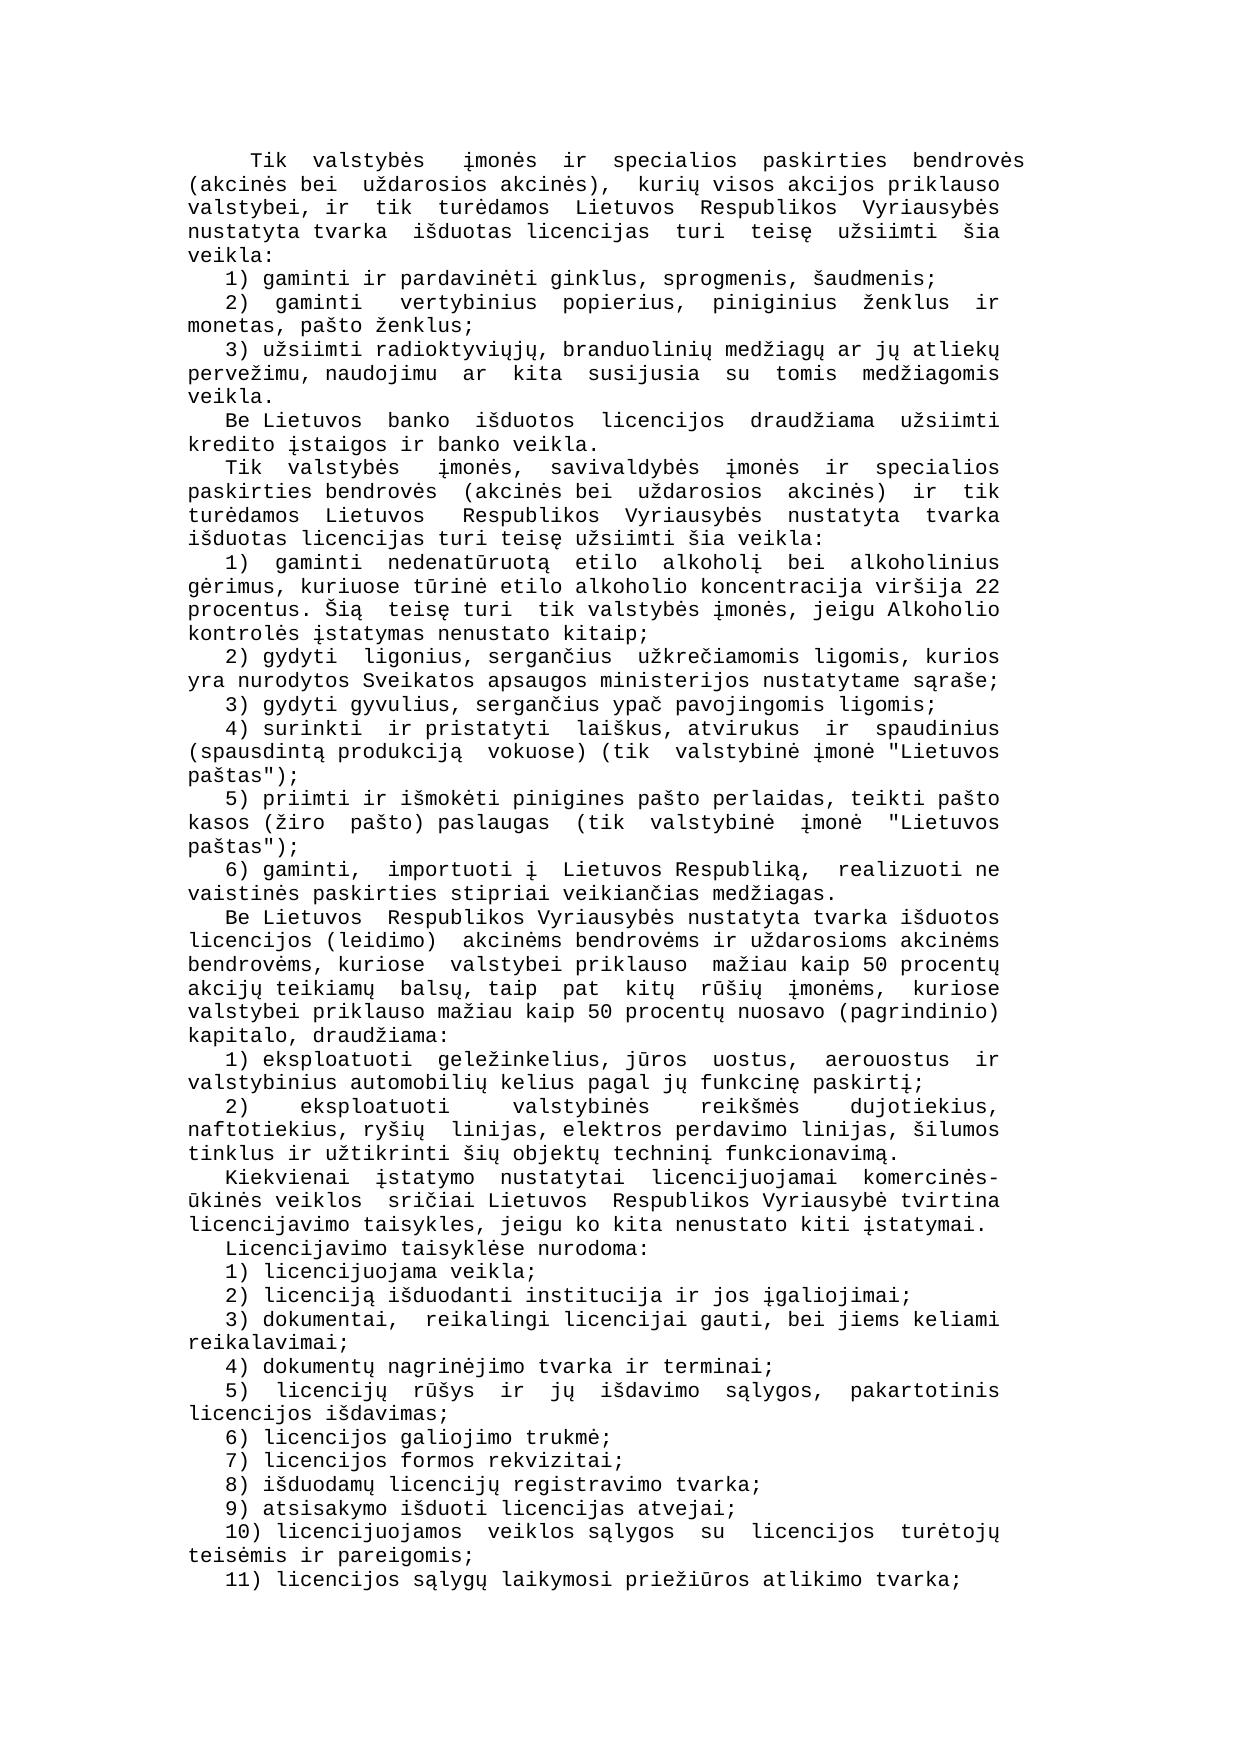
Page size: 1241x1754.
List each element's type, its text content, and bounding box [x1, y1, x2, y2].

text 3) užsiimti radioktyviųjų, branduolinių medžiagų ar jų atliekų [187, 339, 1053, 363]
text valstybinius automobilių kelius pagal jų funkcinę paskirtį; [187, 1072, 1053, 1096]
text Be Lietuvos banko išduotos licencijos draudžiama užsiimti [187, 410, 1053, 434]
text monetas, pašto ženklus; [187, 316, 1053, 339]
text licencijos išdavimas; [187, 1403, 1053, 1427]
text paštas"); [187, 836, 1053, 859]
text vaistinės paskirties stipriai veikiančias medžiagas. [187, 883, 1053, 907]
text yra nurodytos Sveikatos apsaugos ministerijos nustatytame sąraše; [187, 670, 1053, 694]
text 4) surinkti ir pristatyti laiškus, atvirukus ir spaudinius [187, 717, 1053, 741]
text procentus. Šią teisę turi tik valstybės įmonės, jeigu Alkoholio [187, 599, 1053, 623]
text bendrovėms, kuriose valstybei priklauso mažiau kaip 50 procentų [187, 954, 1053, 978]
text 8) išduodamų licencijų registravimo tvarka; [187, 1474, 1053, 1498]
text 2) gydyti ligonius, sergančius užkrečiamomis ligomis, kurios [187, 647, 1053, 670]
text valstybei, ir tik turėdamos Lietuvos Respublikos Vyriausybės [187, 197, 1053, 221]
text Licencijavimo taisyklėse nurodoma: [187, 1238, 1053, 1261]
text Tik valstybės įmonės ir specialios paskirties bendrovės [187, 150, 1053, 174]
text (akcinės bei uždarosios akcinės), kurių visos akcijos priklauso [187, 174, 1053, 197]
text 4) dokumentų nagrinėjimo tvarka ir terminai; [187, 1356, 1053, 1379]
text 5) priimti ir išmokėti pinigines pašto perlaidas, teikti pašto [187, 788, 1053, 812]
text akcijų teikiamų balsų, taip pat kitų rūšių įmonėms, kuriose [187, 978, 1053, 1001]
text paštas"); [187, 765, 1053, 788]
text 6) gaminti, importuoti į Lietuvos Respubliką, realizuoti ne [187, 859, 1053, 883]
text 2) gaminti vertybinius popierius, piniginius ženklus ir [187, 292, 1053, 316]
text turėdamos Lietuvos Respublikos Vyriausybės nustatyta tvarka [187, 505, 1053, 528]
text 3) dokumentai, reikalingi licencijai gauti, bei jiems keliami [187, 1309, 1053, 1332]
text kasos (žiro pašto) paslaugas (tik valstybinė įmonė "Lietuvos [187, 812, 1053, 836]
text licencijos (leidimo) akcinėms bendrovėms ir uždarosioms akcinėms [187, 930, 1053, 954]
text licencijavimo taisykles, jeigu ko kita nenustato kiti įstatymai. [187, 1214, 1053, 1238]
text 1) licencijuojama veikla; [187, 1261, 1053, 1285]
text pervežimu, naudojimu ar kita susijusia su tomis medžiagomis [187, 363, 1053, 386]
text 9) atsisakymo išduoti licencijas atvejai; [187, 1498, 1053, 1521]
text teisėmis ir pareigomis; [187, 1545, 1053, 1569]
text 7) licencijos formos rekvizitai; [187, 1451, 1053, 1474]
text Tik valstybės įmonės, savivaldybės įmonės ir specialios [187, 457, 1053, 481]
text 2) licenciją išduodanti institucija ir jos įgaliojimai; [187, 1285, 1053, 1309]
text gėrimus, kuriuose tūrinė etilo alkoholio koncentracija viršija 22 [187, 576, 1053, 599]
text kontrolės įstatymas nenustato kitaip; [187, 623, 1053, 647]
text 10) licencijuojamos veiklos sąlygos su licencijos turėtojų [187, 1521, 1053, 1545]
text 6) licencijos galiojimo trukmė; [187, 1427, 1053, 1451]
text reikalavimai; [187, 1332, 1053, 1356]
text Be Lietuvos Respublikos Vyriausybės nustatyta tvarka išduotos [187, 907, 1053, 930]
text kredito įstaigos ir banko veikla. [187, 434, 1053, 457]
text tinklus ir užtikrinti šių objektų techninį funkcionavimą. [187, 1143, 1053, 1167]
text 3) gydyti gyvulius, sergančius ypač pavojingomis ligomis; [187, 694, 1053, 717]
text išduotas licencijas turi teisę užsiimti šia veikla: [187, 528, 1053, 552]
text kapitalo, draudžiama: [187, 1025, 1053, 1048]
text 1) gaminti nedenatūruotą etilo alkoholį bei alkoholinius [187, 552, 1053, 576]
text 2) eksploatuoti valstybinės reikšmės dujotiekius, [187, 1096, 1053, 1119]
text veikla: [187, 244, 1053, 268]
text (spausdintą produkciją vokuose) (tik valstybinė įmonė "Lietuvos [187, 741, 1053, 765]
text ūkinės veiklos sričiai Lietuvos Respublikos Vyriausybė tvirtina [187, 1190, 1053, 1214]
text 11) licencijos sąlygų laikymosi priežiūros atlikimo tvarka; [187, 1569, 1053, 1592]
text paskirties bendrovės (akcinės bei uždarosios akcinės) ir tik [187, 481, 1053, 505]
text valstybei priklauso mažiau kaip 50 procentų nuosavo (pagrindinio) [187, 1001, 1053, 1025]
text 1) gaminti ir pardavinėti ginklus, sprogmenis, šaudmenis; [187, 268, 1053, 292]
text naftotiekius, ryšių linijas, elektros perdavimo linijas, šilumos [187, 1119, 1053, 1143]
text nustatyta tvarka išduotas licencijas turi teisę užsiimti šia [187, 221, 1053, 244]
text 1) eksploatuoti geležinkelius, jūros uostus, aerouostus ir [187, 1048, 1053, 1072]
text 5) licencijų rūšys ir jų išdavimo sąlygos, pakartotinis [187, 1379, 1053, 1403]
text Kiekvienai įstatymo nustatytai licencijuojamai komercinės- [187, 1167, 1053, 1190]
text veikla. [187, 386, 1053, 410]
